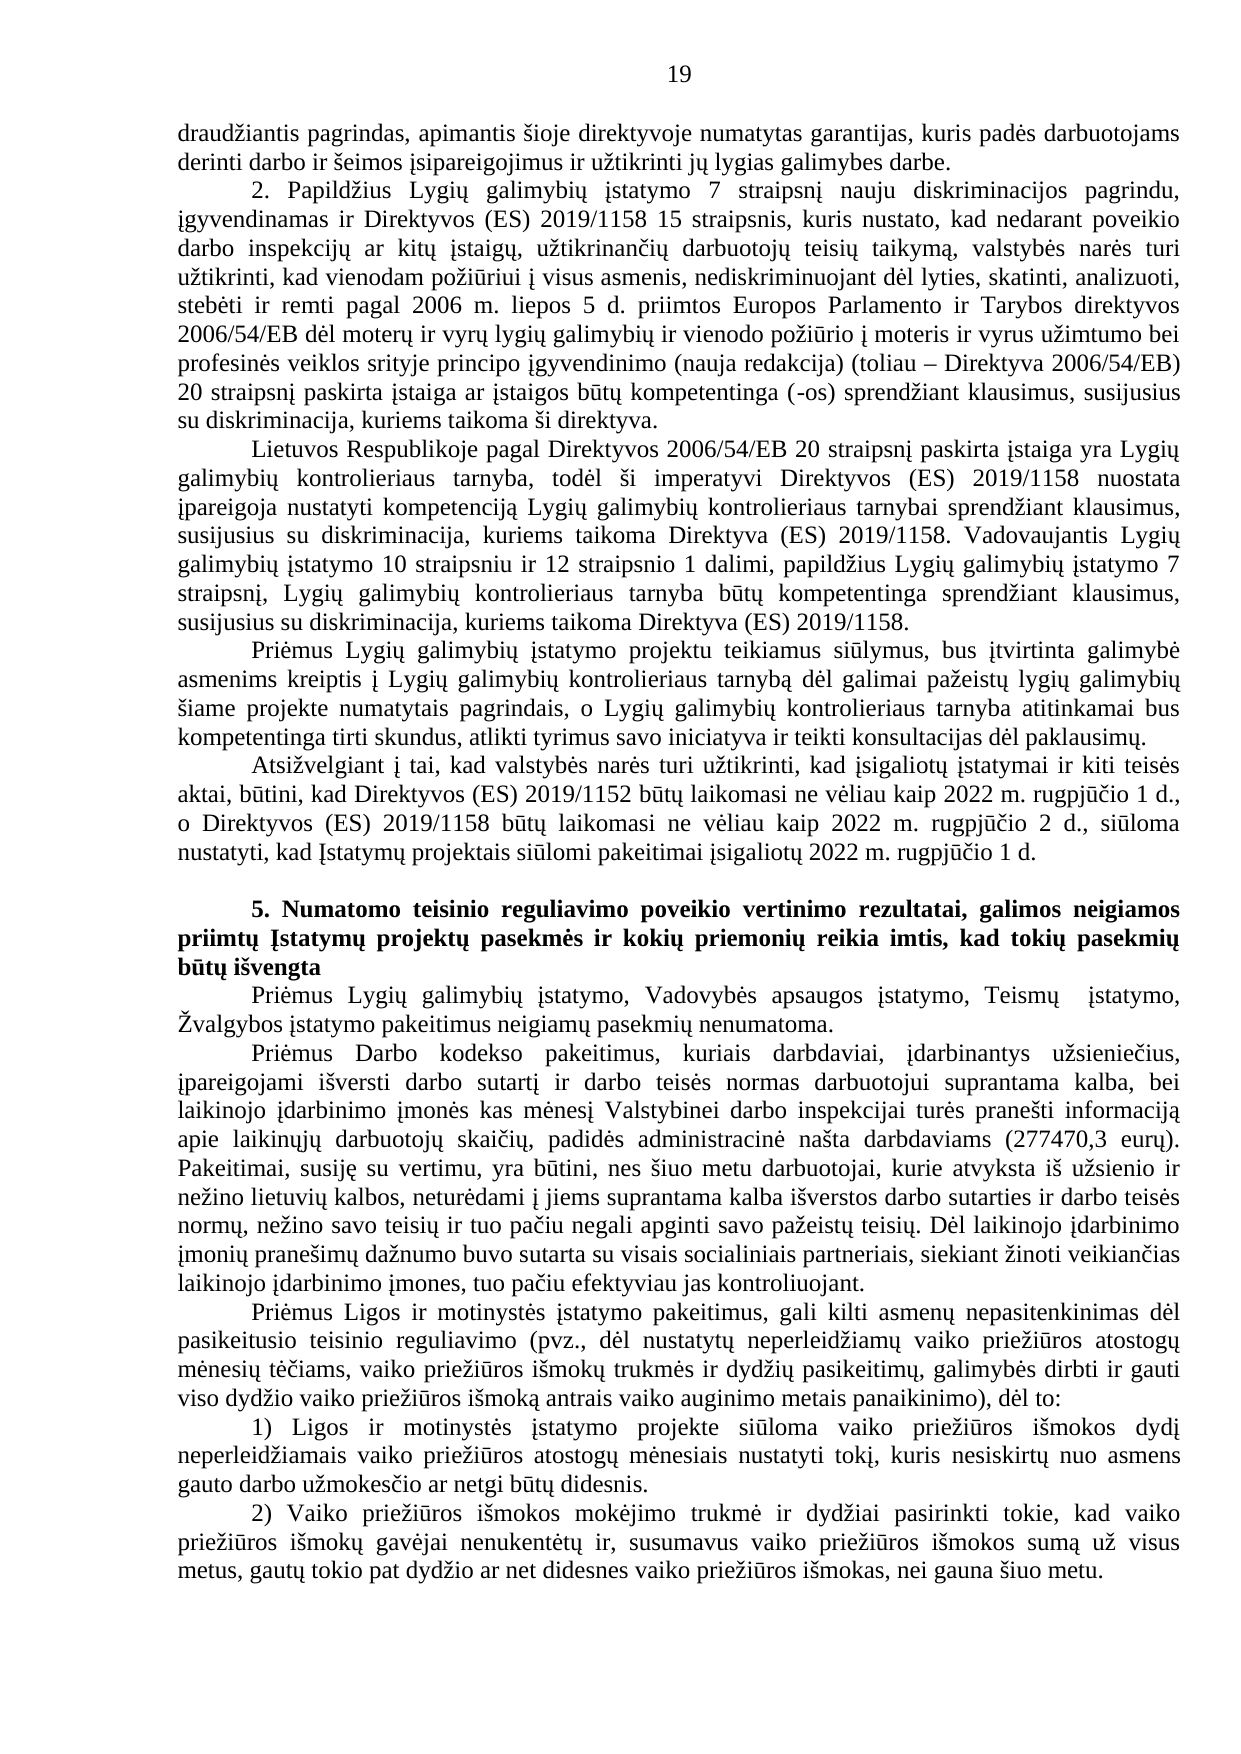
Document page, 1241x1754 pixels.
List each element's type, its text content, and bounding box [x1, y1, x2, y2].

text 2. Papildžius Lygių galimybių įstatymo 7 straipsnį nauju diskriminacijos pagrindu, įgyvendinamas ir Direktyvos (ES) 2019/1158 15 straipsnis, kuris nustato, kad nedarant poveikio darbo inspekcijų ar kitų įstaigų, užtikrinančių darbuotojų teisių taikymą, valstybės narės turi užtikrinti, kad vienodam požiūriui į visus asmenis, nediskriminuojant dėl lyties, skatinti, analizuoti, stebėti ir remti pagal 2006 m. liepos 5 d. priimtos Europos Parlamento ir Tarybos direktyvos 2006/54/EB dėl moterų ir vyrų lygių galimybių ir vienodo požiūrio į moteris ir vyrus užimtumo bei profesinės veiklos srityje principo įgyvendinimo (nauja redakcija) (toliau – Direktyva 2006/54/EB) 20 straipsnį paskirta įstaiga ar įstaigos būtų kompetentinga (‑os) sprendžiant klausimus, susijusius su diskriminacija, kuriems taikoma ši direktyva. [177, 176, 1181, 434]
text 1) Ligos ir motinystės įstatymo projekte siūloma vaiko priežiūros išmokos dydį neperleidžiamais vaiko priežiūros atostogų mėnesiais nustatyti tokį, kuris nesiskirtų nuo asmens gauto darbo užmokesčio ar netgi būtų didesnis. [177, 1412, 1181, 1498]
text Priėmus Lygių galimybių įstatymo projektu teikiamus siūlymus, bus įtvirtinta galimybė asmenims kreiptis į Lygių galimybių kontrolieriaus tarnybą dėl galimai pažeistų lygių galimybių šiame projekte numatytais pagrindais, o Lygių galimybių kontrolieriaus tarnyba atitinkamai bus kompetentinga tirti skundus, atlikti tyrimus savo iniciatyva ir teikti konsultacijas dėl paklausimų. [177, 636, 1181, 751]
text draudžiantis pagrindas, apimantis šioje direktyvoje numatytas garantijas, kuris padės darbuotojams derinti darbo ir šeimos įsipareigojimus ir užtikrinti jų lygias galimybes darbe. [177, 118, 1181, 176]
text 2) Vaiko priežiūros išmokos mokėjimo trukmė ir dydžiai pasirinkti tokie, kad vaiko priežiūros išmokų gavėjai nenukentėtų ir, susumavus vaiko priežiūros išmokos sumą už visus metus, gautų tokio pat dydžio ar net didesnes vaiko priežiūros išmokas, nei gauna šiuo metu. [177, 1498, 1181, 1584]
text Atsižvelgiant į tai, kad valstybės narės turi užtikrinti, kad įsigaliotų įstatymai ir kiti teisės aktai, būtini, kad Direktyvos (ES) 2019/1152 būtų laikomasi ne vėliau kaip 2022 m. rugpjūčio 1 d., o Direktyvos (ES) 2019/1158 būtų laikomasi ne vėliau kaip 2022 m. rugpjūčio 2 d., siūloma nustatyti, kad Įstatymų projektais siūlomi pakeitimai įsigaliotų 2022 m. rugpjūčio 1 d. [177, 751, 1181, 866]
text 5. Numatomo teisinio reguliavimo poveikio vertinimo rezultatai, galimos neigiamos priimtų Įstatymų projektų pasekmės ir kokių priemonių reikia imtis, kad tokių pasekmių būtų išvengta [177, 894, 1181, 981]
text Lietuvos Respublikoje pagal Direktyvos 2006/54/EB 20 straipsnį paskirta įstaiga yra Lygių galimybių kontrolieriaus tarnyba, todėl ši imperatyvi Direktyvos (ES) 2019/1158 nuostata įpareigoja nustatyti kompetenciją Lygių galimybių kontrolieriaus tarnybai sprendžiant klausimus, susijusius su diskriminacija, kuriems taikoma Direktyva (ES) 2019/1158. Vadovaujantis Lygių galimybių įstatymo 10 straipsniu ir 12 straipsnio 1 dalimi, papildžius Lygių galimybių įstatymo 7 straipsnį, Lygių galimybių kontrolieriaus tarnyba būtų kompetentinga sprendžiant klausimus, susijusius su diskriminacija, kuriems taikoma Direktyva (ES) 2019/1158. [177, 434, 1181, 636]
text Priėmus Ligos ir motinystės įstatymo pakeitimus, gali kilti asmenų nepasitenkinimas dėl pasikeitusio teisinio reguliavimo (pvz., dėl nustatytų neperleidžiamų vaiko priežiūros atostogų mėnesių tėčiams, vaiko priežiūros išmokų trukmės ir dydžių pasikeitimų, galimybės dirbti ir gauti viso dydžio vaiko priežiūros išmoką antrais vaiko auginimo metais panaikinimo), dėl to: [177, 1297, 1181, 1412]
text Priėmus Lygių galimybių įstatymo, Vadovybės apsaugos įstatymo, Teismų įstatymo, Žvalgybos įstatymo pakeitimus neigiamų pasekmių nenumatoma. [177, 981, 1181, 1038]
text Priėmus Darbo kodekso pakeitimus, kuriais darbdaviai, įdarbinantys užsieniečius, įpareigojami išversti darbo sutartį ir darbo teisės normas darbuotojui suprantama kalba, bei laikinojo įdarbinimo įmonės kas mėnesį Valstybinei darbo inspekcijai turės pranešti informaciją apie laikinųjų darbuotojų skaičių, padidės administracinė našta darbdaviams (277470,3 eurų). Pakeitimai, susiję su vertimu, yra būtini, nes šiuo metu darbuotojai, kurie atvyksta iš užsienio ir nežino lietuvių kalbos, neturėdami į jiems suprantama kalba išverstos darbo sutarties ir darbo teisės normų, nežino savo teisių ir tuo pačiu negali apginti savo pažeistų teisių. Dėl laikinojo įdarbinimo įmonių pranešimų dažnumo buvo sutarta su visais socialiniais partneriais, siekiant žinoti veikiančias laikinojo įdarbinimo įmones, tuo pačiu efektyviau jas kontroliuojant. [177, 1038, 1181, 1297]
